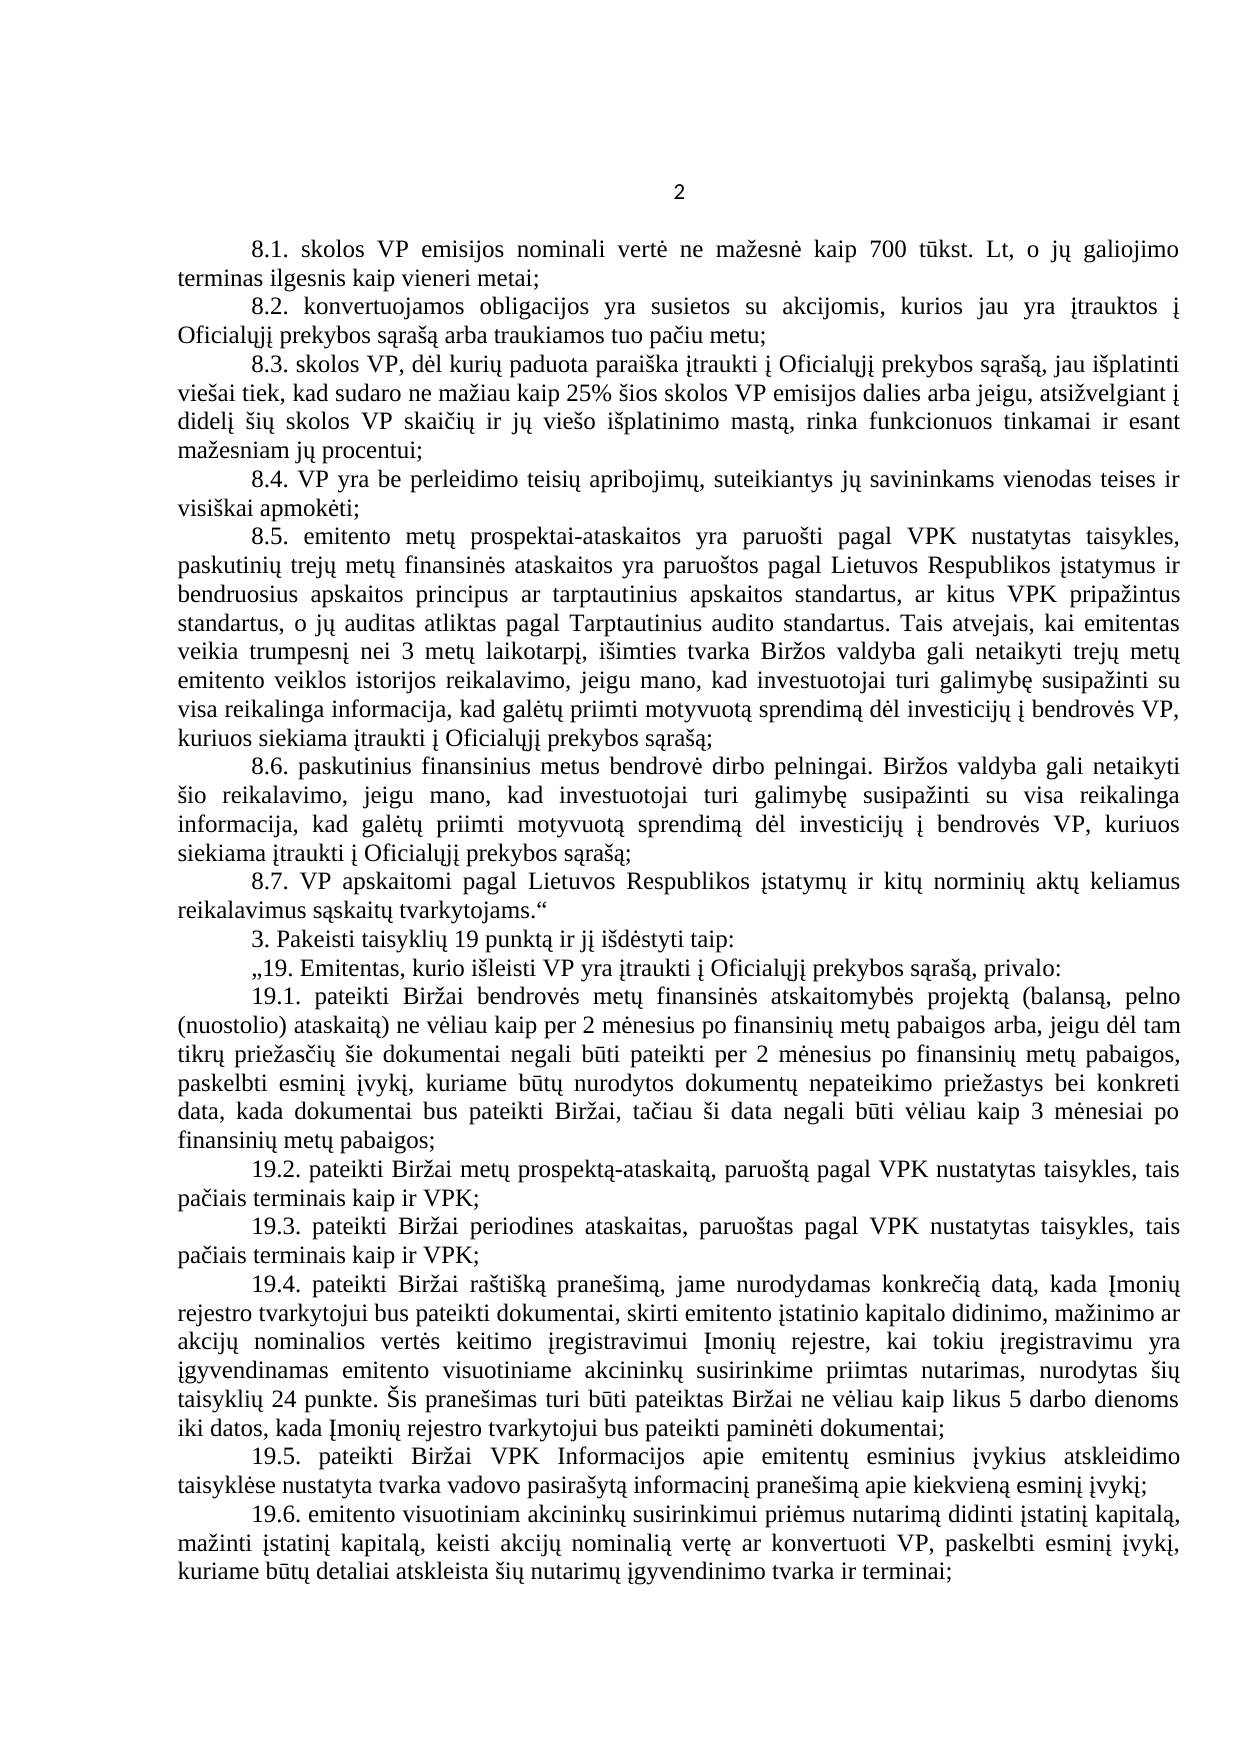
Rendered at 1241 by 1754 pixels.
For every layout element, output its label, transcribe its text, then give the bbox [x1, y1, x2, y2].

text 19.3. pateikti Biržai periodines ataskaitas, paruoštas pagal VPK nustatytas taisykles, tais pačiais terminais kaip ir VPK; [177, 1211, 1181, 1269]
text 19.4. pateikti Biržai raštišką pranešimą, jame nurodydamas konkrečią datą, kada Įmonių rejestro tvarkytojui bus pateikti dokumentai, skirti emitento įstatinio kapitalo didinimo, mažinimo ar akcijų nominalios vertės keitimo įregistravimui Įmonių rejestre, kai tokiu įregistravimu yra įgyvendinamas emitento visuotiniame akcininkų susirinkime priimtas nutarimas, nurodytas šių taisyklių 24 punkte. Šis pranešimas turi būti pateiktas Biržai ne vėliau kaip likus 5 darbo dienoms iki datos, kada Įmonių rejestro tvarkytojui bus pateikti paminėti dokumentai; [177, 1269, 1181, 1441]
text 8.7. VP apskaitomi pagal Lietuvos Respublikos įstatymų ir kitų norminių aktų keliamus reikalavimus sąskaitų tvarkytojams.“ [177, 866, 1181, 924]
text 19.1. pateikti Biržai bendrovės metų finansinės atskaitomybės projektą (balansą, pelno (nuostolio) ataskaitą) ne vėliau kaip per 2 mėnesius po finansinių metų pabaigos arba, jeigu dėl tam tikrų priežasčių šie dokumentai negali būti pateikti per 2 mėnesius po finansinių metų pabaigos, paskelbti esminį įvykį, kuriame būtų nurodytos dokumentų nepateikimo priežastys bei konkreti data, kada dokumentai bus pateikti Biržai, tačiau ši data negali būti vėliau kaip 3 mėnesiai po finansinių metų pabaigos; [177, 981, 1181, 1154]
text 8.1. skolos VP emisijos nominali vertė ne mažesnė kaip 700 tūkst. Lt, o jų galiojimo terminas ilgesnis kaip vieneri metai; [177, 234, 1181, 291]
text 8.3. skolos VP, dėl kurių paduota paraiška įtraukti į Oficialųjį prekybos sąrašą, jau išplatinti viešai tiek, kad sudaro ne mažiau kaip 25% šios skolos VP emisijos dalies arba jeigu, atsižvelgiant į didelį šių skolos VP skaičių ir jų viešo išplatinimo mastą, rinka funkcionuos tinkamai ir esant mažesniam jų procentui; [177, 349, 1181, 464]
text 19.6. emitento visuotiniam akcininkų susirinkimui priėmus nutarimą didinti įstatinį kapitalą, mažinti įstatinį kapitalą, keisti akcijų nominalią vertę ar konvertuoti VP, paskelbti esminį įvykį, kuriame būtų detaliai atskleista šių nutarimų įgyvendinimo tvarka ir terminai; [177, 1499, 1181, 1585]
text 8.6. paskutinius finansinius metus bendrovė dirbo pelningai. Biržos valdyba gali netaikyti šio reikalavimo, jeigu mano, kad investuotojai turi galimybę susipažinti su visa reikalinga informacija, kad galėtų priimti motyvuotą sprendimą dėl investicijų į bendrovės VP, kuriuos siekiama įtraukti į Oficialųjį prekybos sąrašą; [177, 751, 1181, 866]
text 3. Pakeisti taisyklių 19 punktą ir jį išdėstyti taip: [177, 924, 1181, 953]
text 8.2. konvertuojamos obligacijos yra susietos su akcijomis, kurios jau yra įtrauktos į Oficialųjį prekybos sąrašą arba traukiamos tuo pačiu metu; [177, 291, 1181, 349]
text 19.5. pateikti Biržai VPK Informacijos apie emitentų esminius įvykius atskleidimo taisyklėse nustatyta tvarka vadovo pasirašytą informacinį pranešimą apie kiekvieną esminį įvykį; [177, 1441, 1181, 1499]
text 19.2. pateikti Biržai metų prospektą-ataskaitą, paruoštą pagal VPK nustatytas taisykles, tais pačiais terminais kaip ir VPK; [177, 1154, 1181, 1211]
text „19. Emitentas, kurio išleisti VP yra įtraukti į Oficialųjį prekybos sąrašą, privalo: [177, 953, 1181, 981]
text 8.4. VP yra be perleidimo teisių apribojimų, suteikiantys jų savininkams vienodas teises ir visiškai apmokėti; [177, 464, 1181, 521]
text 8.5. emitento metų prospektai-ataskaitos yra paruošti pagal VPK nustatytas taisykles, paskutinių trejų metų finansinės ataskaitos yra paruoštos pagal Lietuvos Respublikos įstatymus ir bendruosius apskaitos principus ar tarptautinius apskaitos standartus, ar kitus VPK pripažintus standartus, o jų auditas atliktas pagal Tarptautinius audito standartus. Tais atvejais, kai emitentas veikia trumpesnį nei 3 metų laikotarpį, išimties tvarka Biržos valdyba gali netaikyti trejų metų emitento veiklos istorijos reikalavimo, jeigu mano, kad investuotojai turi galimybę susipažinti su visa reikalinga informacija, kad galėtų priimti motyvuotą sprendimą dėl investicijų į bendrovės VP, kuriuos siekiama įtraukti į Oficialųjį prekybos sąrašą; [177, 521, 1181, 751]
